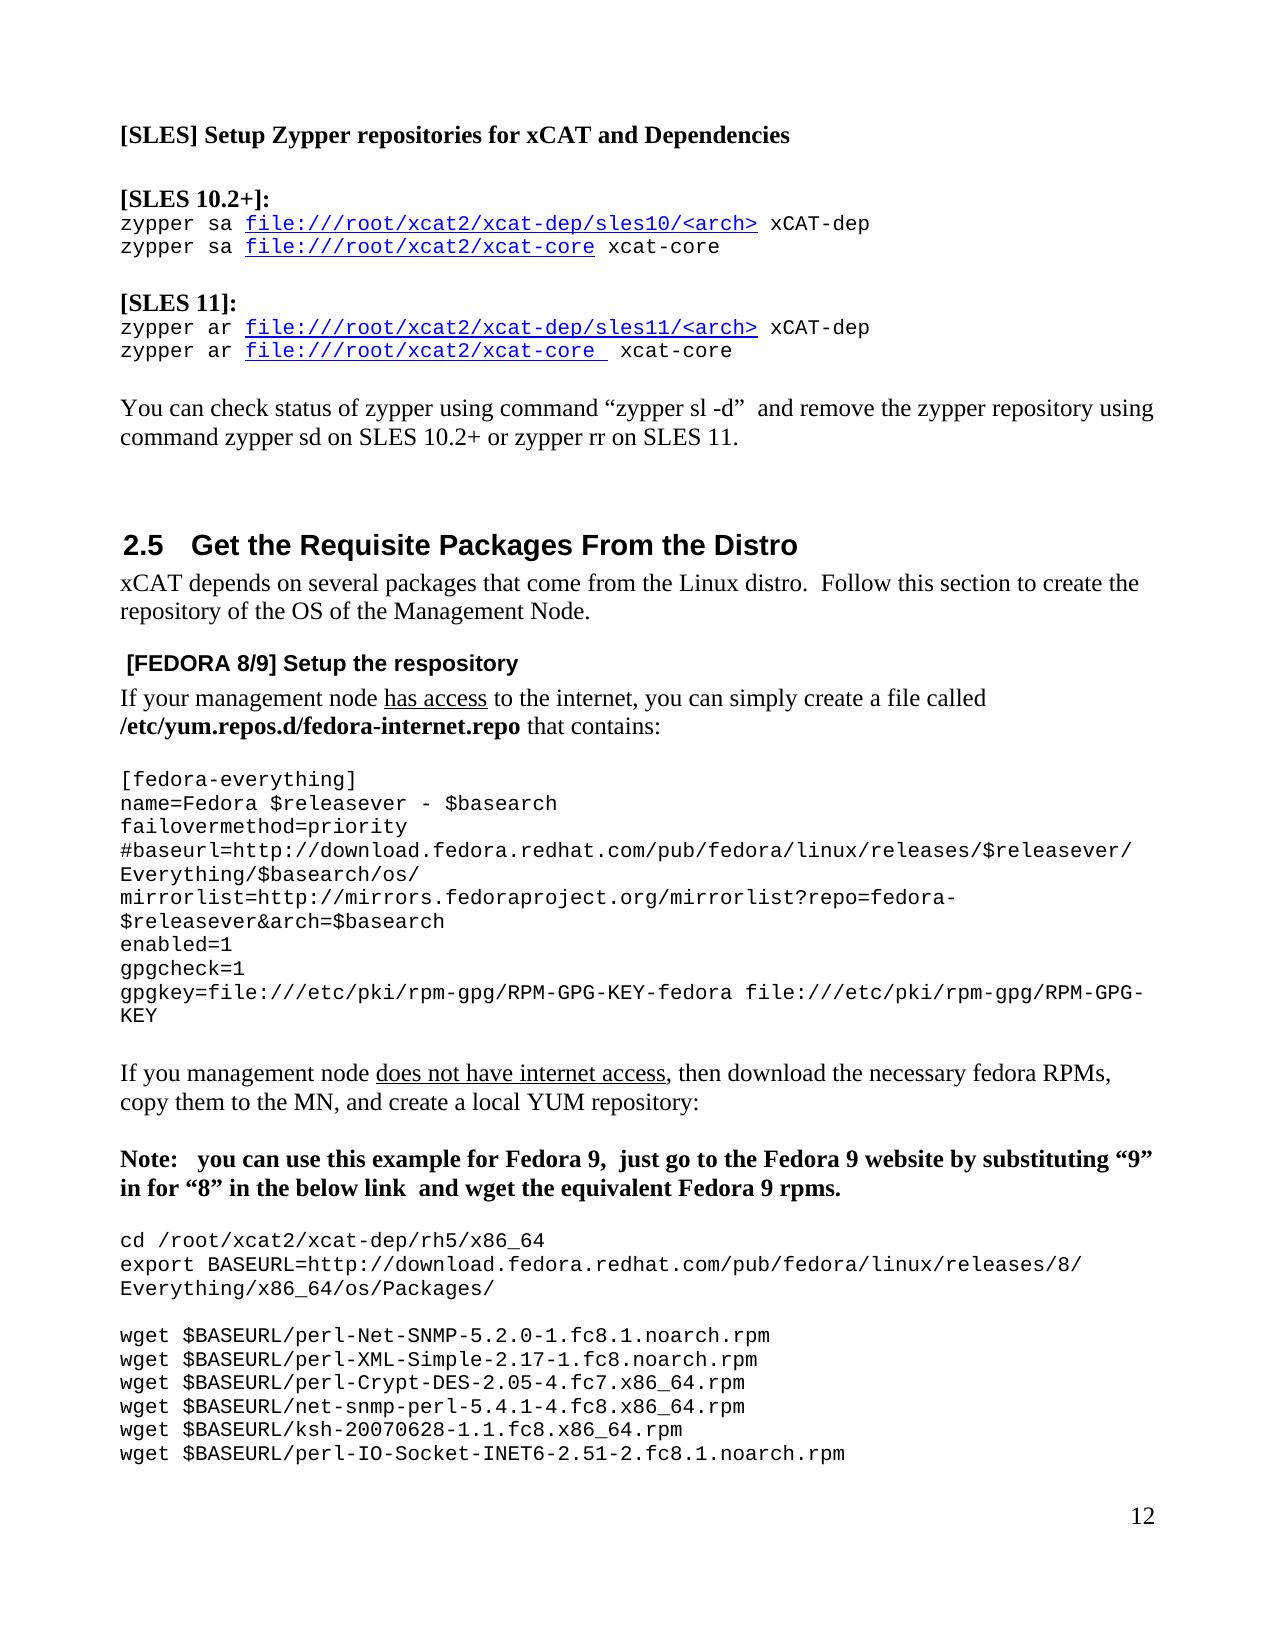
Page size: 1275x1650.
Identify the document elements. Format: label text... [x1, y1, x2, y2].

text gpgkey=file:///etc/pki/rpm-gpg/RPM-GPG-KEY-fedora file:///etc/pki/rpm-gpg/RPM-GPG-KEY [120, 982, 1155, 1029]
text mirrorlist=http://mirrors.fedoraproject.org/mirrorlist?repo=fedora-$releasever&arch=$basearch [120, 887, 1155, 934]
text zypper sa file:///root/xcat2/xcat-core xcat-core [120, 236, 1155, 260]
text xCAT depends on several packages that come from the Linux distro. Follow this section to create the repository of the OS of the Management Node. [120, 568, 1155, 625]
text zypper ar file:///root/xcat2/xcat-core xcat-core [120, 341, 1155, 364]
text enabled=1 [120, 934, 1155, 958]
text export BASEURL=http://download.fedora.redhat.com/pub/fedora/linux/releases/8/Everything/x86_64/os/Packages/ [120, 1254, 1155, 1325]
text [SLES 11]: [120, 288, 1155, 317]
text wget $BASEURL/perl-IO-Socket-INET6-2.51-2.fc8.1.noarch.rpm [120, 1443, 1155, 1467]
text cd /root/xcat2/xcat-dep/rh5/x86_64 [120, 1230, 1155, 1254]
subtitle Get the Requisite Packages From the Distro [123, 528, 1155, 561]
text failovermethod=priority [120, 816, 1155, 840]
text #baseurl=http://download.fedora.redhat.com/pub/fedora/linux/releases/$releasever/Everything/$basearch/os/ [120, 840, 1155, 887]
text Note: you can use this example for Fedora 9, just go to the Fedora 9 website by substituting “9” in for “8” in the below link and wget the equivalent Fedora 9 rpms. [120, 1144, 1155, 1202]
text If your management node has access to the internet, you can simply create a file called /etc/yum.repos.d/fedora-internet.repo that contains: [120, 683, 1155, 740]
text [fedora-everything] [120, 769, 1155, 793]
text You can check status of zypper using command “zypper sl -d” and remove the zypper repository using command zypper sd on SLES 10.2+ or zypper rr on SLES 11. [120, 393, 1155, 450]
text wget $BASEURL/perl-Net-SNMP-5.2.0-1.fc8.1.noarch.rpm [120, 1325, 1155, 1348]
text wget $BASEURL/perl-Crypt-DES-2.05-4.fc7.x86_64.rpm [120, 1372, 1155, 1396]
subtitle [FEDORA 8/9] Setup the respository [120, 650, 1155, 676]
text gpgcheck=1 [120, 958, 1155, 982]
text If you management node does not have internet access, then download the necessary fedora RPMs, copy them to the MN, and create a local YUM repository: [120, 1058, 1155, 1115]
text wget $BASEURL/net-snmp-perl-5.4.1-4.fc8.x86_64.rpm [120, 1396, 1155, 1419]
text wget $BASEURL/ksh-20070628-1.1.fc8.x86_64.rpm [120, 1419, 1155, 1443]
text wget $BASEURL/perl-XML-Simple-2.17-1.fc8.noarch.rpm [120, 1348, 1155, 1372]
text zypper ar file:///root/xcat2/xcat-dep/sles11/<arch> xCAT-dep [120, 317, 1155, 341]
text name=Fedora $releasever - $basearch [120, 793, 1155, 816]
text zypper sa file:///root/xcat2/xcat-dep/sles10/<arch> xCAT-dep [120, 212, 1155, 236]
subtitle [SLES] Setup Zypper repositories for xCAT and Dependencies [120, 120, 1155, 149]
text [SLES 10.2+]: [120, 184, 1155, 212]
